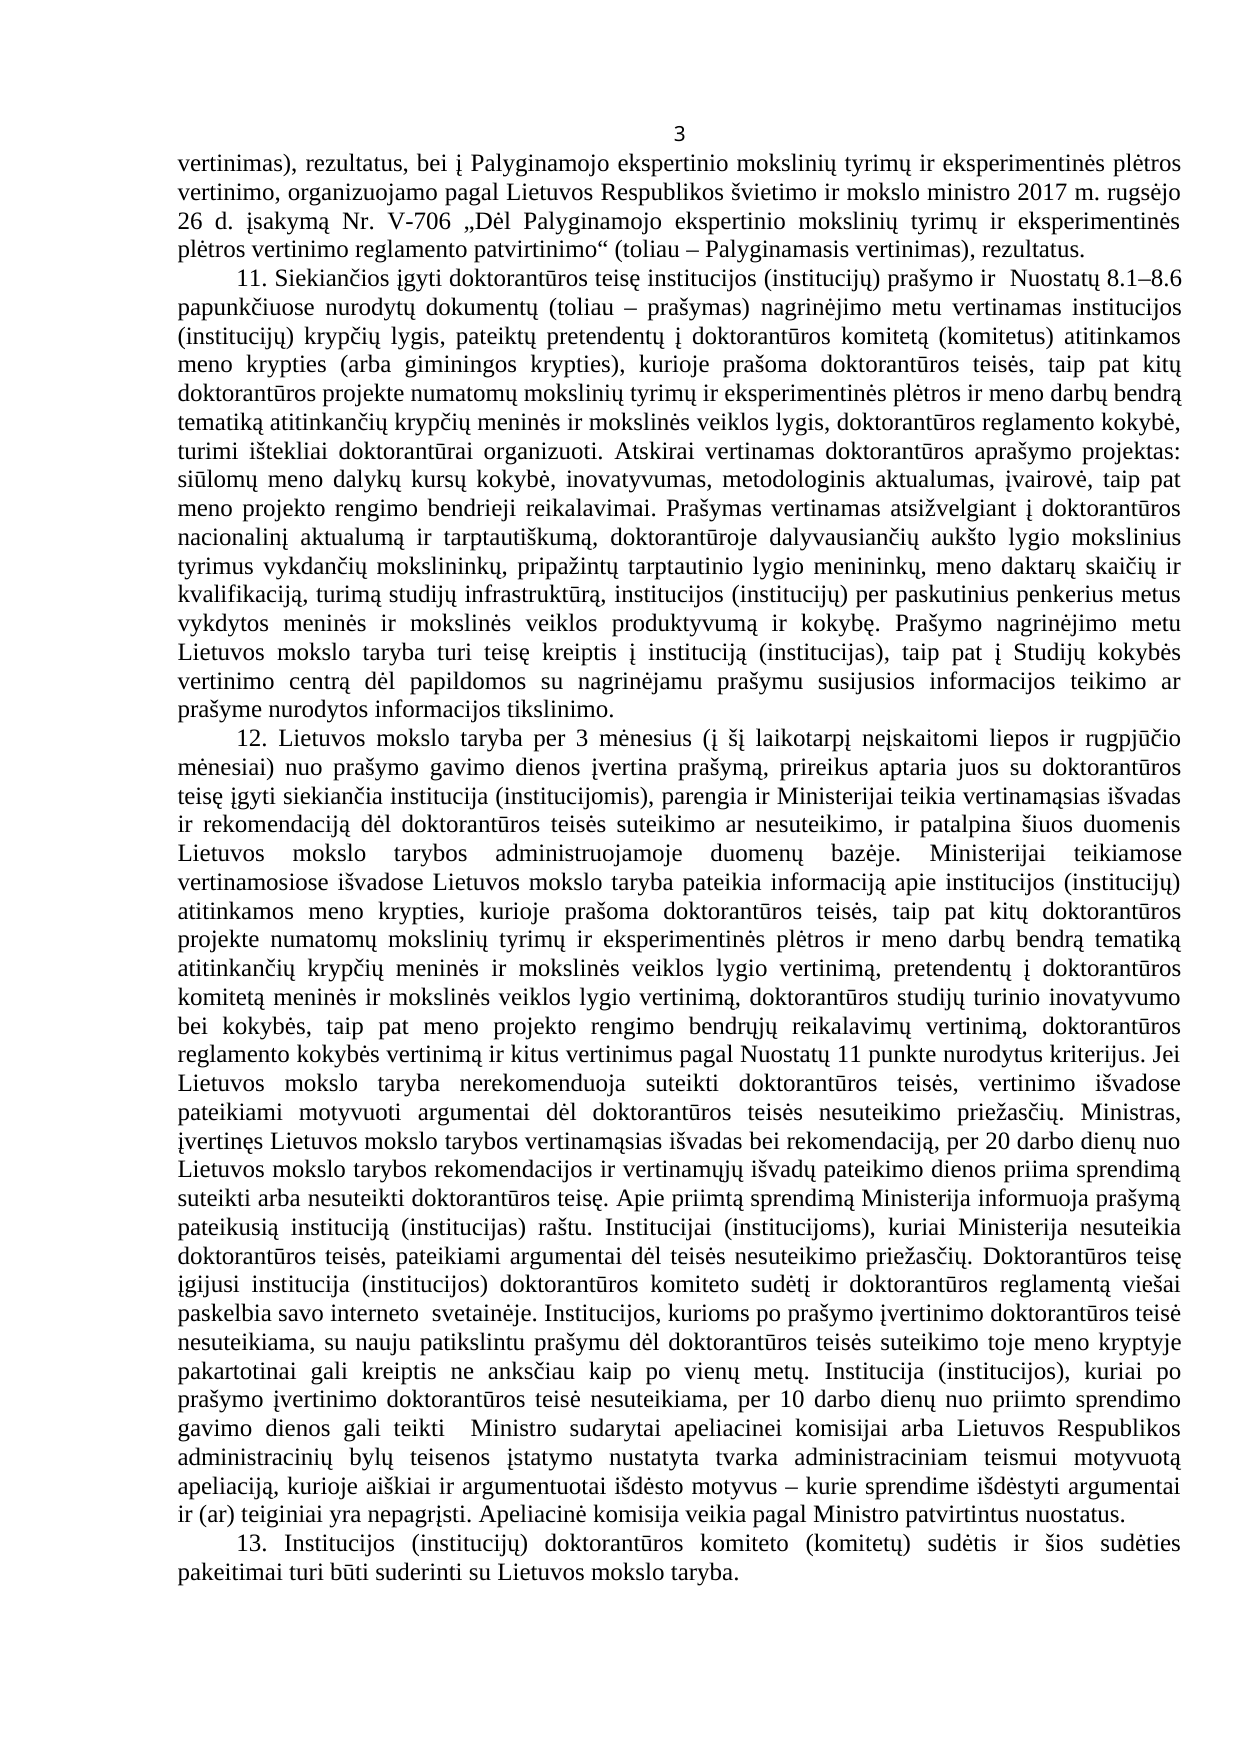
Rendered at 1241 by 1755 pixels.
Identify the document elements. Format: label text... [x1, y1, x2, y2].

text 13. Institucijos (institucijų) doktorantūros komiteto (komitetų) sudėtis ir šios sudėties pakeitimai turi būti suderinti su Lietuvos mokslo taryba. [177, 1528, 1182, 1586]
text vertinimas), rezultatus, bei į Palyginamojo ekspertinio mokslinių tyrimų ir eksperimentinės plėtros vertinimo, organizuojamo pagal Lietuvos Respublikos švietimo ir mokslo ministro 2017 m. rugsėjo 26 d. įsakymą Nr. V-706 „Dėl Palyginamojo ekspertinio mokslinių tyrimų ir eksperimentinės plėtros vertinimo reglamento patvirtinimo“ (toliau – Palyginamasis vertinimas), rezultatus. [177, 148, 1182, 263]
text 12. Lietuvos mokslo taryba per 3 mėnesius (į šį laikotarpį neįskaitomi liepos ir rugpjūčio mėnesiai) nuo prašymo gavimo dienos įvertina prašymą, prireikus aptaria juos su doktorantūros teisę įgyti siekiančia institucija (institucijomis), parengia ir Ministerijai teikia vertinamąsias išvadas ir rekomendaciją dėl doktorantūros teisės suteikimo ar nesuteikimo, ir patalpina šiuos duomenis Lietuvos mokslo tarybos administruojamoje duomenų bazėje. Ministerijai teikiamose vertinamosiose išvadose Lietuvos mokslo taryba pateikia informaciją apie institucijos (institucijų) atitinkamos meno krypties, kurioje prašoma doktorantūros teisės, taip pat kitų doktorantūros projekte numatomų mokslinių tyrimų ir eksperimentinės plėtros ir meno darbų bendrą tematiką atitinkančių krypčių meninės ir mokslinės veiklos lygio vertinimą, pretendentų į doktorantūros komitetą meninės ir mokslinės veiklos lygio vertinimą, doktorantūros studijų turinio inovatyvumo bei kokybės, taip pat meno projekto rengimo bendrųjų reikalavimų vertinimą, doktorantūros reglamento kokybės vertinimą ir kitus vertinimus pagal Nuostatų 11 punkte nurodytus kriterijus. Jei Lietuvos mokslo taryba nerekomenduoja suteikti doktorantūros teisės, vertinimo išvadose pateikiami motyvuoti argumentai dėl doktorantūros teisės nesuteikimo priežasčių. Ministras, įvertinęs Lietuvos mokslo tarybos vertinamąsias išvadas bei rekomendaciją, per 20 darbo dienų nuo Lietuvos mokslo tarybos rekomendacijos ir vertinamųjų išvadų pateikimo dienos priima sprendimą suteikti arba nesuteikti doktorantūros teisę. Apie priimtą sprendimą Ministerija informuoja prašymą pateikusią instituciją (institucijas) raštu. Institucijai (institucijoms), kuriai Ministerija nesuteikia doktorantūros teisės, pateikiami argumentai dėl teisės nesuteikimo priežasčių. Doktorantūros teisę įgijusi institucija (institucijos) doktorantūros komiteto sudėtį ir doktorantūros reglamentą viešai paskelbia savo interneto svetainėje. Institucijos, kurioms po prašymo įvertinimo doktorantūros teisė nesuteikiama, su nauju patikslintu prašymu dėl doktorantūros teisės suteikimo toje meno kryptyje pakartotinai gali kreiptis ne anksčiau kaip po vienų metų. Institucija (institucijos), kuriai po prašymo įvertinimo doktorantūros teisė nesuteikiama, per 10 darbo dienų nuo priimto sprendimo gavimo dienos gali teikti Ministro sudarytai apeliacinei komisijai arba Lietuvos Respublikos administracinių bylų teisenos įstatymo nustatyta tvarka administraciniam teismui motyvuotą apeliaciją, kurioje aiškiai ir argumentuotai išdėsto motyvus – kurie sprendime išdėstyti argumentai ir (ar) teiginiai yra nepagrįsti. Apeliacinė komisija veikia pagal Ministro patvirtintus nuostatus. [177, 723, 1182, 1528]
text 11. Siekiančios įgyti doktorantūros teisę institucijos (institucijų) prašymo ir Nuostatų 8.1–8.6 papunkčiuose nurodytų dokumentų (toliau – prašymas) nagrinėjimo metu vertinamas institucijos (institucijų) krypčių lygis, pateiktų pretendentų į doktorantūros komitetą (komitetus) atitinkamos meno krypties (arba giminingos krypties), kurioje prašoma doktorantūros teisės, taip pat kitų doktorantūros projekte numatomų mokslinių tyrimų ir eksperimentinės plėtros ir meno darbų bendrą tematiką atitinkančių krypčių meninės ir mokslinės veiklos lygis, doktorantūros reglamento kokybė, turimi ištekliai doktorantūrai organizuoti. Atskirai vertinamas doktorantūros aprašymo projektas: siūlomų meno dalykų kursų kokybė, inovatyvumas, metodologinis aktualumas, įvairovė, taip pat meno projekto rengimo bendrieji reikalavimai. Prašymas vertinamas atsižvelgiant į doktorantūros nacionalinį aktualumą ir tarptautiškumą, doktorantūroje dalyvausiančių aukšto lygio mokslinius tyrimus vykdančių mokslininkų, pripažintų tarptautinio lygio menininkų, meno daktarų skaičių ir kvalifikaciją, turimą studijų infrastruktūrą, institucijos (institucijų) per paskutinius penkerius metus vykdytos meninės ir mokslinės veiklos produktyvumą ir kokybę. Prašymo nagrinėjimo metu Lietuvos mokslo taryba turi teisę kreiptis į instituciją (institucijas), taip pat į Studijų kokybės vertinimo centrą dėl papildomos su nagrinėjamu prašymu susijusios informacijos teikimo ar prašyme nurodytos informacijos tikslinimo. [177, 263, 1182, 723]
